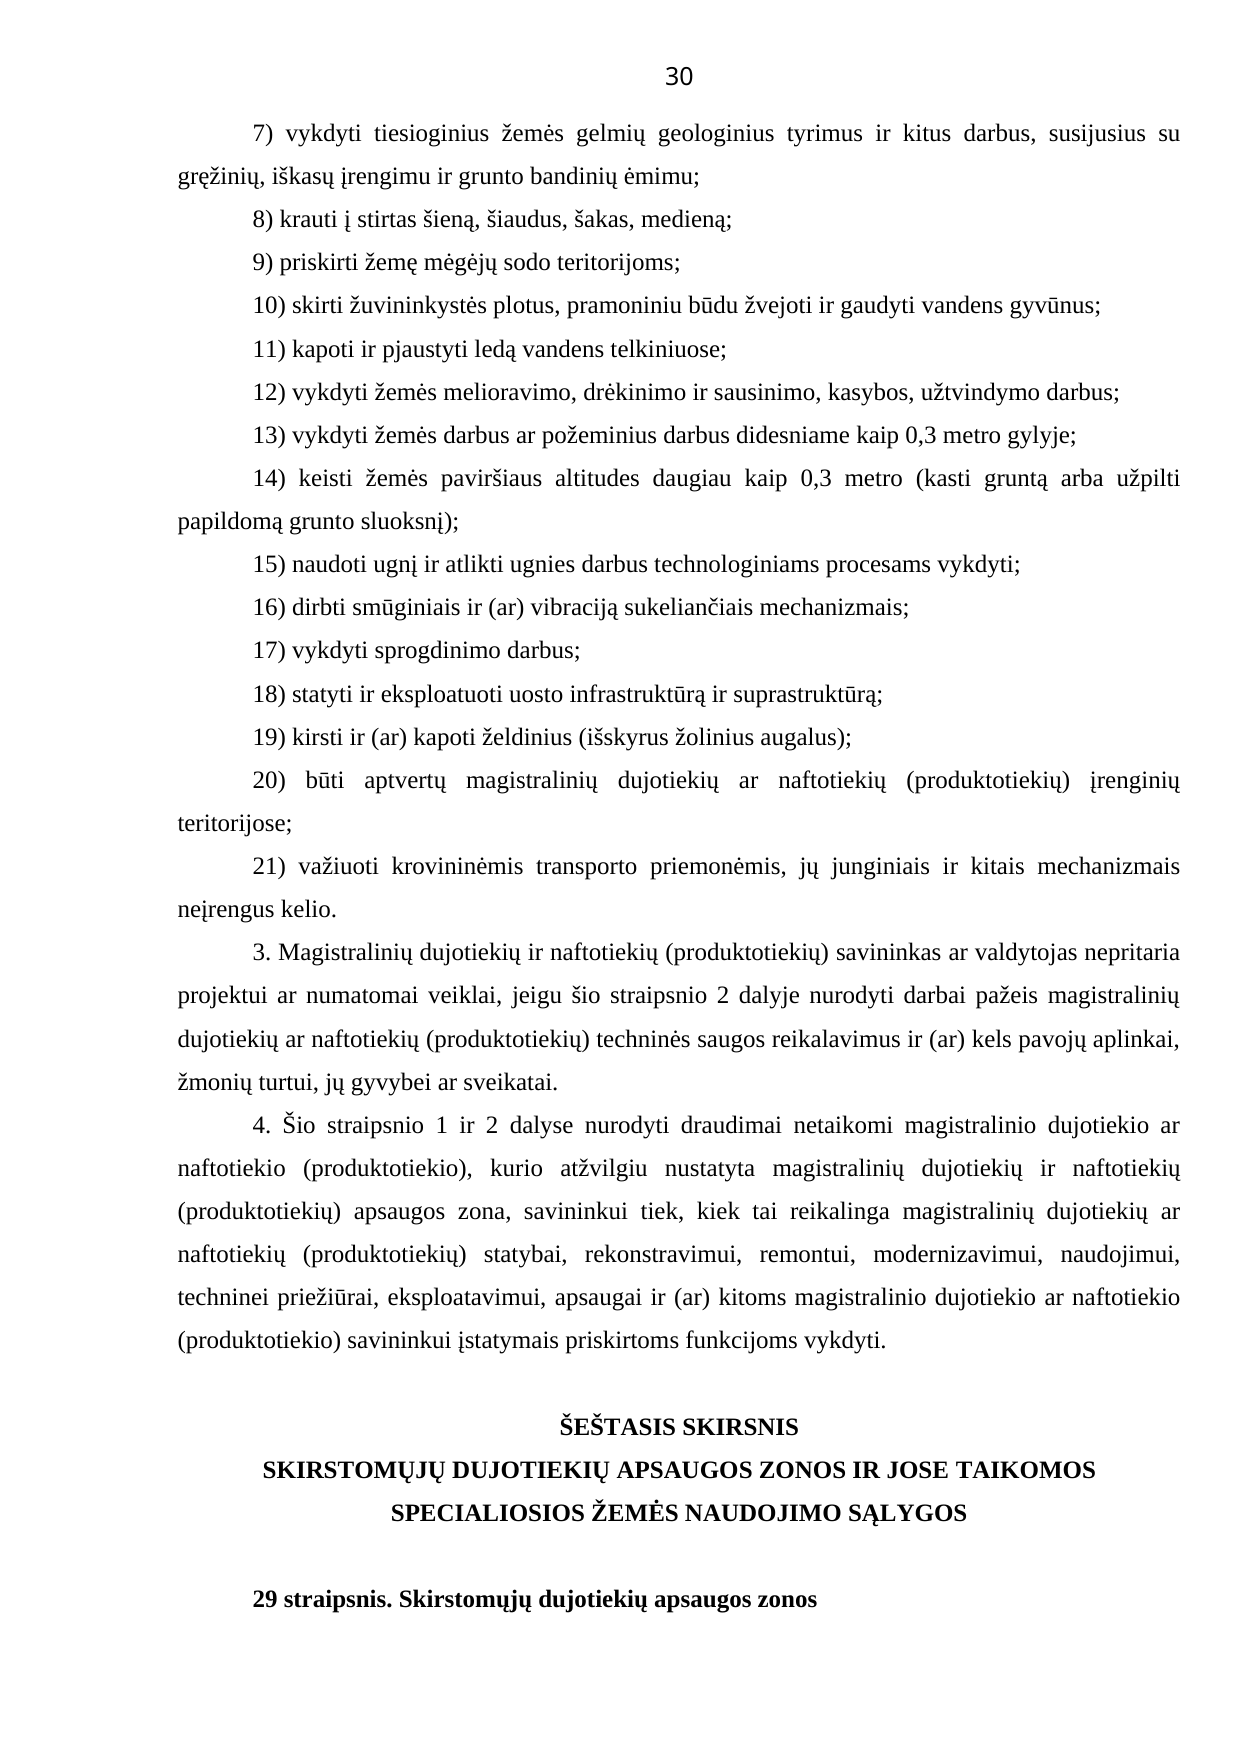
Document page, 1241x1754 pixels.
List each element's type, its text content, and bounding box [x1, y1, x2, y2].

text SKIRSTOMŲJŲ DUJOTIEKIŲ APSAUGOS ZONOS IR JOSE TAIKOMOS SPECIALIOSIOS ŽEMĖS NAUDOJIMO SĄLYGOS [177, 1455, 1181, 1527]
text 11) kapoti ir pjaustyti ledą vandens telkiniuose; [177, 334, 1181, 362]
text ŠEŠTASIS SKIRSNIS [177, 1412, 1181, 1441]
text 29 straipsnis. Skirstomųjų dujotiekių apsaugos zonos [177, 1584, 1181, 1613]
text 7) vykdyti tiesioginius žemės gelmių geologinius tyrimus ir kitus darbus, susijusius su gręžinių, iškasų įrengimu ir grunto bandinių ėmimu; [177, 118, 1181, 190]
text 14) keisti žemės paviršiaus altitudes daugiau kaip 0,3 metro (kasti gruntą arba užpilti papildomą grunto sluoksnį); [177, 463, 1181, 535]
text 13) vykdyti žemės darbus ar požeminius darbus didesniame kaip 0,3 metro gylyje; [177, 420, 1181, 449]
text 4. Šio straipsnio 1 ir 2 dalyse nurodyti draudimai netaikomi magistralinio dujotiekio ar naftotiekio (produktotiekio), kurio atžvilgiu nustatyta magistralinių dujotiekių ir naftotiekių (produktotiekių) apsaugos zona, savininkui tiek, kiek tai reikalinga magistralinių dujotiekių ar naftotiekių (produktotiekių) statybai, rekonstravimui, remontui, modernizavimui, naudojimui, techninei priežiūrai, eksploatavimui, apsaugai ir (ar) kitoms magistralinio dujotiekio ar naftotiekio (produktotiekio) savininkui įstatymais priskirtoms funkcijoms vykdyti. [177, 1110, 1181, 1354]
text 16) dirbti smūginiais ir (ar) vibraciją sukeliančiais mechanizmais; [177, 592, 1181, 621]
text 9) priskirti žemę mėgėjų sodo teritorijoms; [177, 247, 1181, 276]
text 19) kirsti ir (ar) kapoti želdinius (išskyrus žolinius augalus); [177, 722, 1181, 751]
text 15) naudoti ugnį ir atlikti ugnies darbus technologiniams procesams vykdyti; [177, 549, 1181, 578]
text 3. Magistralinių dujotiekių ir naftotiekių (produktotiekių) savininkas ar valdytojas nepritaria projektui ar numatomai veiklai, jeigu šio straipsnio 2 dalyje nurodyti darbai pažeis magistralinių dujotiekių ar naftotiekių (produktotiekių) techninės saugos reikalavimus ir (ar) kels pavojų aplinkai, žmonių turtui, jų gyvybei ar sveikatai. [177, 937, 1181, 1096]
text 21) važiuoti krovininėmis transporto priemonėmis, jų junginiais ir kitais mechanizmais neįrengus kelio. [177, 851, 1181, 923]
text 12) vykdyti žemės melioravimo, drėkinimo ir sausinimo, kasybos, užtvindymo darbus; [177, 377, 1181, 406]
text 17) vykdyti sprogdinimo darbus; [177, 636, 1181, 664]
text 20) būti aptvertų magistralinių dujotiekių ar naftotiekių (produktotiekių) įrenginių teritorijose; [177, 765, 1181, 837]
text 18) statyti ir eksploatuoti uosto infrastruktūrą ir suprastruktūrą; [177, 679, 1181, 707]
text 10) skirti žuvininkystės plotus, pramoniniu būdu žvejoti ir gaudyti vandens gyvūnus; [177, 291, 1181, 319]
text 8) krauti į stirtas šieną, šiaudus, šakas, medieną; [177, 204, 1181, 233]
